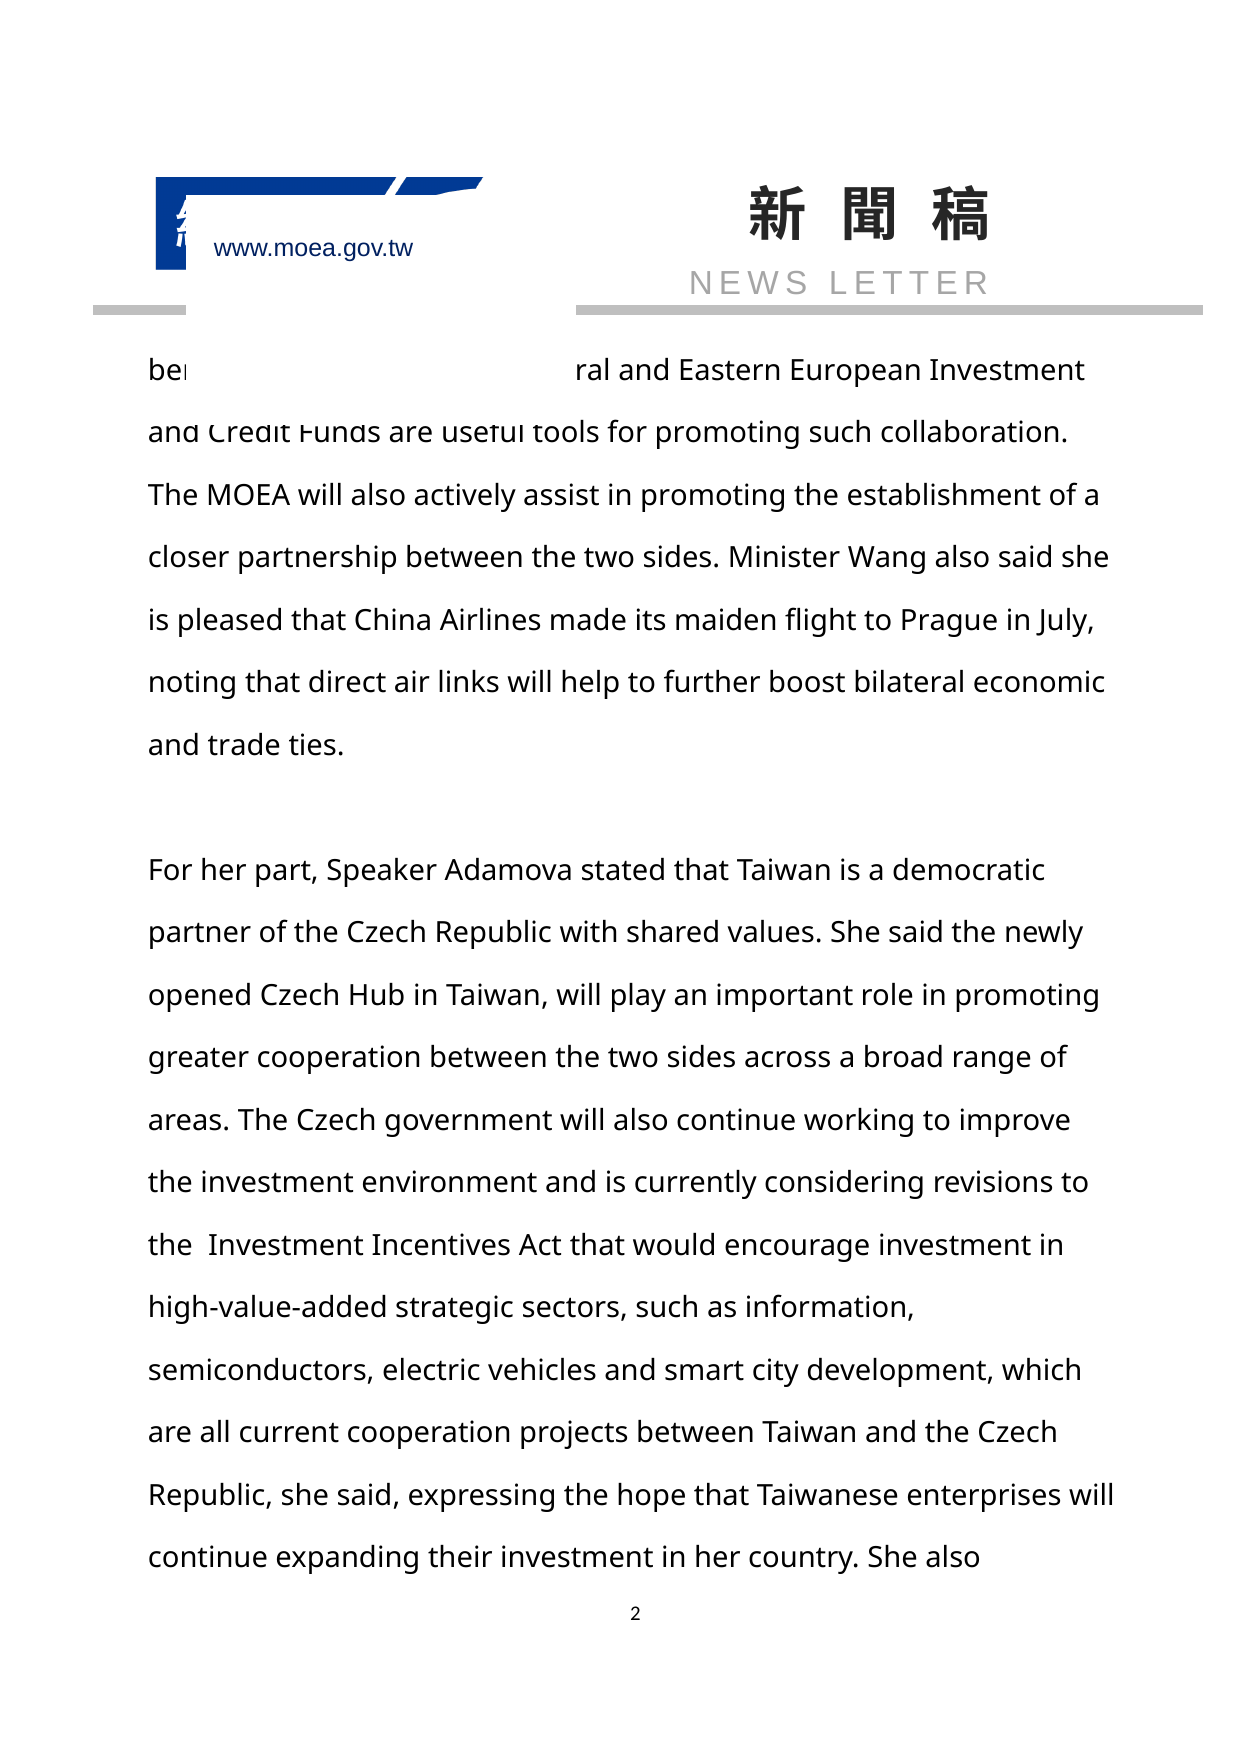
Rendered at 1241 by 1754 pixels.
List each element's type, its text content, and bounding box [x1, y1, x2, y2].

text For her part, Speaker Adamova stated that Taiwan is a democratic partner of the Czech Republic with shared values. She said the newly opened Czech Hub in Taiwan, will play an important role in promoting greater cooperation between the two sides across a broad range of areas. The Czech government will also continue working to improve the investment environment and is currently considering revisions to the Investment Incentives Act that would encourage investment in high-value-added strategic sectors, such as information, semiconductors, electric vehicles and smart city development, which are all current cooperation projects between Taiwan and the Czech Republic, she said, expressing the hope that Taiwanese enterprises will continue expanding their investment in her country. She also [148, 827, 1122, 1577]
text beneficial. In addition, the Central and Eastern European Investment and Credit Funds are useful tools for promoting such collaboration. The MOEA will also actively assist in promoting the establishment of a closer partnership between the two sides. Minister Wang also said she is pleased that China Airlines made its maiden flight to Prague in July, noting that direct air links will help to further boost bilateral economic and trade ties. [148, 327, 1122, 764]
